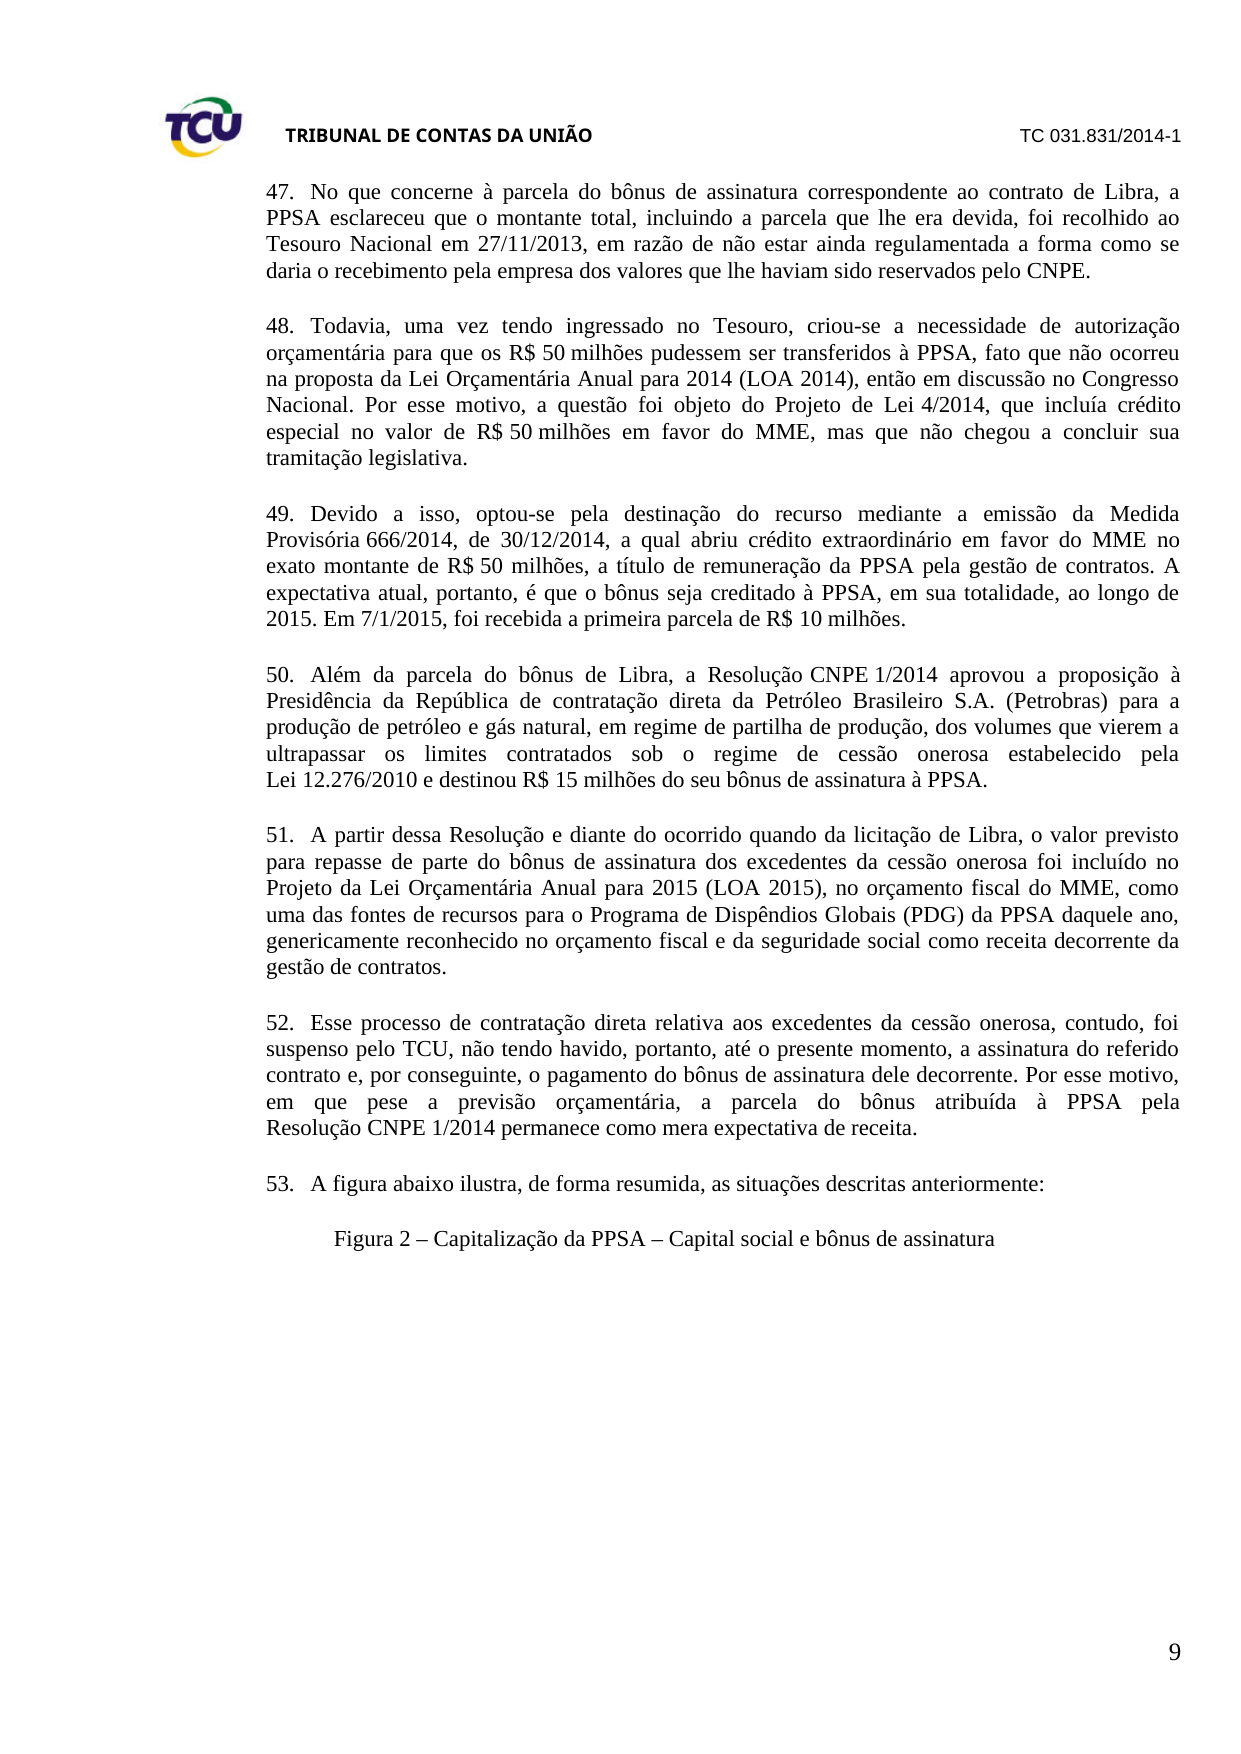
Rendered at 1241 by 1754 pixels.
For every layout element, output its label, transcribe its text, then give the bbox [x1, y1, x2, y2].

text 52. Esse processo de contratação direta relativa aos excedentes da cessão onerosa, contudo, foi suspenso pelo TCU, não tendo havido, portanto, até o presente momento, a assinatura do referido contrato e, por conseguinte, o pagamento do bônus de assinatura dele decorrente. Por esse motivo, em que pese a previsão orçamentária, a parcela do bônus atribuída à PPSA pela Resolução CNPE 1/2014 permanece como mera expectativa de receita. [266, 1009, 1181, 1141]
text 53. A figura abaixo ilustra, de forma resumida, as situações descritas anteriormente: [266, 1170, 1181, 1196]
text 51. A partir dessa Resolução e diante do ocorrido quando da licitação de Libra, o valor previsto para repasse de parte do bônus de assinatura dos excedentes da cessão onerosa foi incluído no Projeto da Lei Orçamentária Anual para 2015 (LOA 2015), no orçamento fiscal do MME, como uma das fontes de recursos para o Programa de Dispêndios Globais (PDG) da PPSA daquele ano, genericamente reconhecido no orçamento fiscal e da seguridade social como receita decorrente da gestão de contratos. [266, 822, 1181, 980]
text 48. Todavia, uma vez tendo ingressado no Tesouro, criou-se a necessidade de autorização orçamentária para que os R$ 50 milhões pudessem ser transferidos à PPSA, fato que não ocorreu na proposta da Lei Orçamentária Anual para 2014 (LOA 2014), então em discussão no Congresso Nacional. Por esse motivo, a questão foi objeto do Projeto de Lei 4/2014, que incluía crédito especial no valor de R$ 50 milhões em favor do MME, mas que não chegou a concluir sua tramitação legislativa. [266, 312, 1181, 471]
text 49. Devido a isso, optou-se pela destinação do recurso mediante a emissão da Medida Provisória 666/2014, de 30/12/2014, a qual abriu crédito extraordinário em favor do MME no exato montante de R$ 50 milhões, a título de remuneração da PPSA pela gestão de contratos. A expectativa atual, portanto, é que o bônus seja creditado à PPSA, em sua totalidade, ao longo de 2015. Em 7/1/2015, foi recebida a primeira parcela de R$ 10 milhões. [266, 500, 1181, 631]
text 50. Além da parcela do bônus de Libra, a Resolução CNPE 1/2014 aprovou a proposição à Presidência da República de contratação direta da Petróleo Brasileiro S.A. (Petrobras) para a produção de petróleo e gás natural, em regime de partilha de produção, dos volumes que vierem a ultrapassar os limites contratados sob o regime de cessão onerosa estabelecido pela Lei 12.276/2010 e destinou R$ 15 milhões do seu bônus de assinatura à PPSA. [266, 661, 1181, 792]
text Figura 2 – Capitalização da PPSA – Capital social e bônus de assinatura [148, 1225, 1181, 1252]
text 47. No que concerne à parcela do bônus de assinatura correspondente ao contrato de Libra, a PPSA esclareceu que o montante total, incluindo a parcela que lhe era devida, foi recolhido ao Tesouro Nacional em 27/11/2013, em razão de não estar ainda regulamentada a forma como se daria o recebimento pela empresa dos valores que lhe haviam sido reservados pelo CNPE. [266, 178, 1181, 283]
